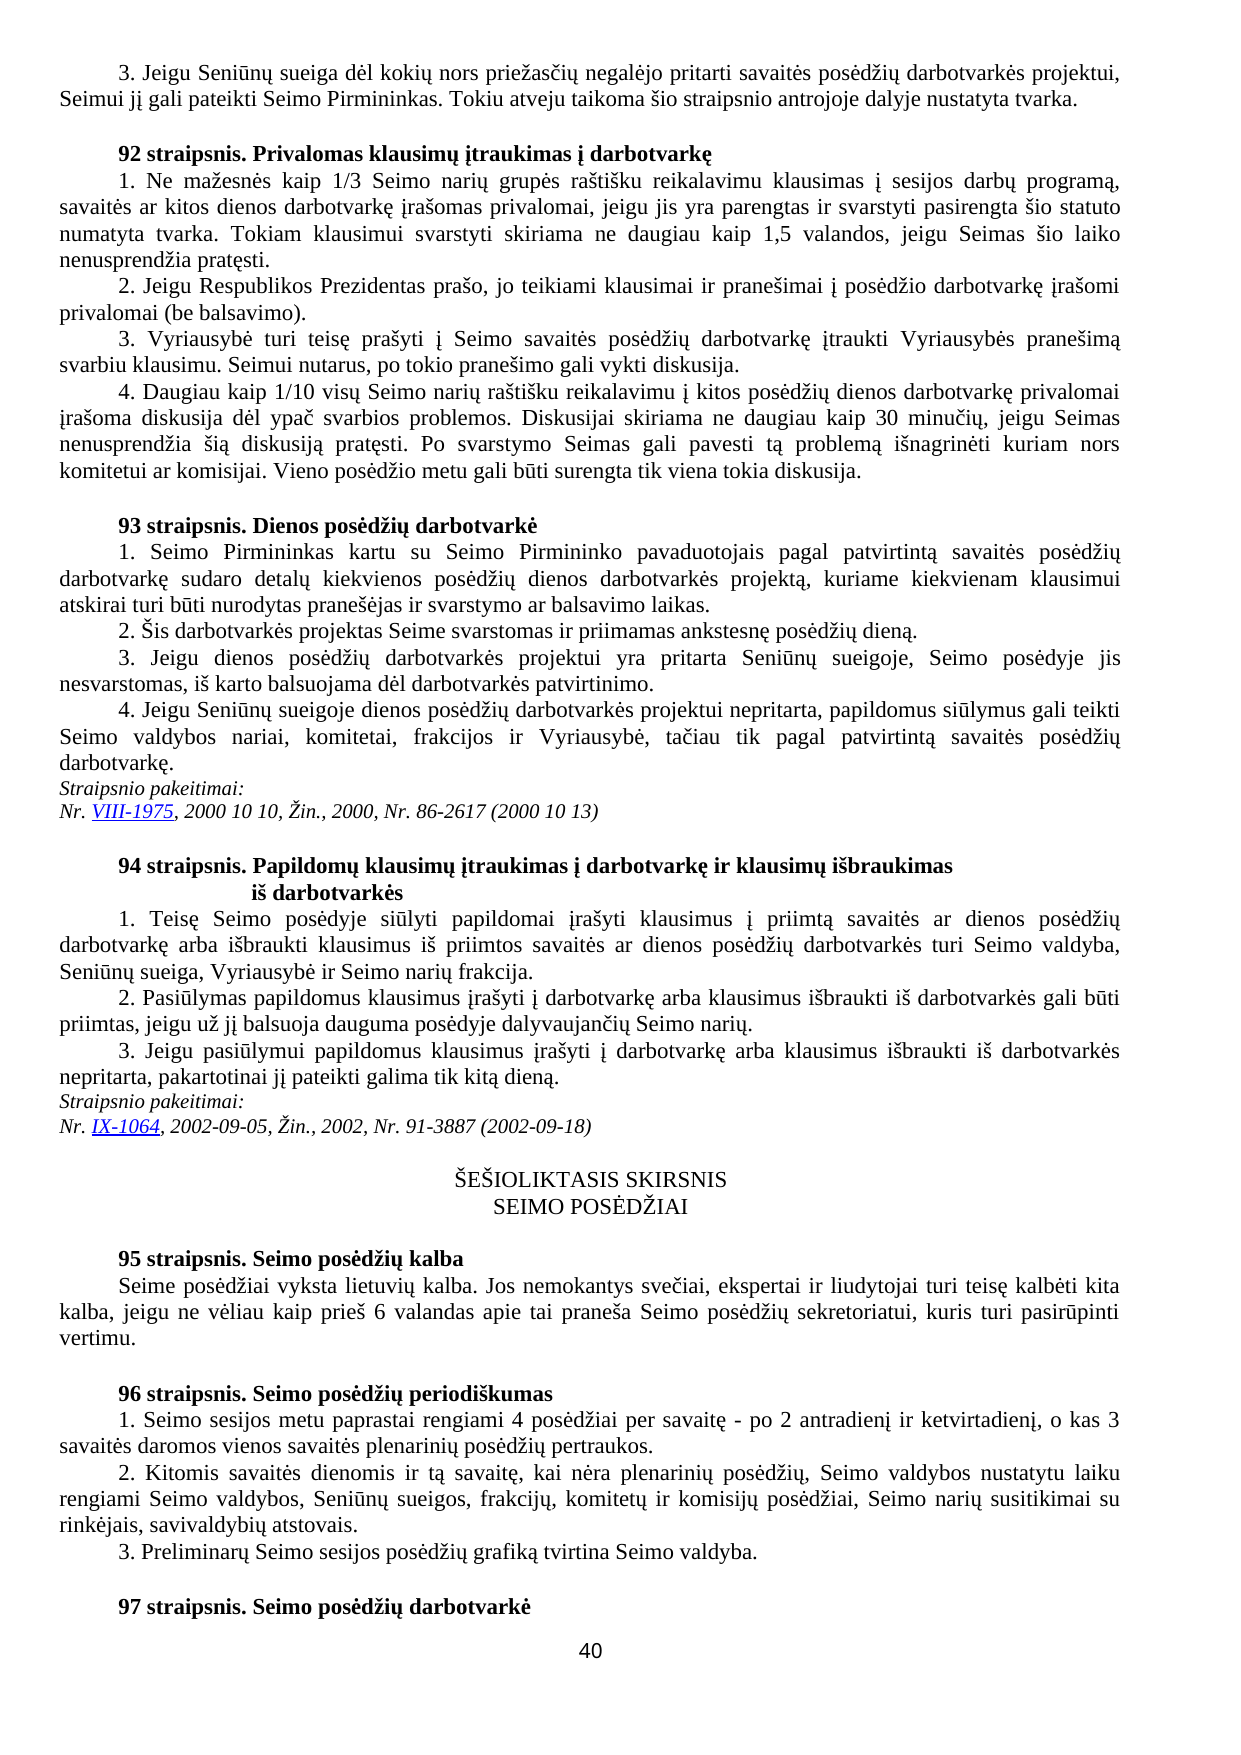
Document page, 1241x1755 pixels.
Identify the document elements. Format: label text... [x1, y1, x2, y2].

text 2. Šis darbotvarkės projektas Seime svarstomas ir priimamas ankstesnę posėdžių dieną. [59, 617, 1122, 644]
text 4. Daugiau kaip 1/10 visų Seimo narių raštišku reikalavimu į kitos posėdžių dienos darbotvarkę privalomai įrašoma diskusija dėl ypač svarbios problemos. Diskusijai skiriama ne daugiau kaip 30 minučių, jeigu Seimas nenusprendžia šią diskusiją pratęsti. Po svarstymo Seimas gali pavesti tą problemą išnagrinėti kuriam nors komitetui ar komisijai. Vieno posėdžio metu gali būti surengta tik viena tokia diskusija. [59, 378, 1122, 483]
text 3. Preliminarų Seimo sesijos posėdžių grafiką tvirtina Seimo valdyba. [59, 1538, 1122, 1564]
text Straipsnio pakeitimai: [59, 1089, 1122, 1113]
text Seime posėdžiai vyksta lietuvių kalba. Jos nemokantys svečiai, ekspertai ir liudytojai turi teisę kalbėti kita kalba, jeigu ne vėliau kaip prieš 6 valandas apie tai praneša Seimo posėdžių sekretoriatui, kuris turi pasirūpinti vertimu. [59, 1272, 1122, 1351]
text 3. Jeigu pasiūlymui papildomus klausimus įrašyti į darbotvarkę arba klausimus išbraukti iš darbotvarkės nepritarta, pakartotinai jį pateikti galima tik kitą dieną. [59, 1037, 1122, 1089]
text 95 straipsnis. Seimo posėdžių kalba [59, 1245, 1122, 1272]
text 92 straipsnis. Privalomas klausimų įtraukimas į darbotvarkę [59, 141, 1122, 167]
text 1. Seimo sesijos metu paprastai rengiami 4 posėdžiai per savaitę - po 2 antradienį ir ketvirtadienį, o kas 3 savaitės daromos vienos savaitės plenarinių posėdžių pertraukos. [59, 1406, 1122, 1459]
text 93 straipsnis. Dienos posėdžių darbotvarkė [59, 512, 1122, 538]
text SEIMO POSĖDŽIAI [59, 1193, 1122, 1219]
text Nr. IX-1064, 2002-09-05, Žin., 2002, Nr. 91-3887 (2002-09-18) [59, 1113, 1122, 1138]
text iš darbotvarkės [59, 879, 1122, 905]
text 3. Jeigu Seniūnų sueiga dėl kokių nors priežasčių negalėjo pritarti savaitės posėdžių darbotvarkės projektui, Seimui jį gali pateikti Seimo Pirmininkas. Tokiu atveju taikoma šio straipsnio antrojoje dalyje nustatyta tvarka. [59, 59, 1122, 112]
text 2. Kitomis savaitės dienomis ir tą savaitę, kai nėra plenarinių posėdžių, Seimo valdybos nustatytu laiku rengiami Seimo valdybos, Seniūnų sueigos, frakcijų, komitetų ir komisijų posėdžiai, Seimo narių susitikimai su rinkėjais, savivaldybių atstovais. [59, 1459, 1122, 1538]
text 97 straipsnis. Seimo posėdžių darbotvarkė [59, 1593, 1122, 1619]
text 2. Jeigu Respublikos Prezidentas prašo, jo teikiami klausimai ir pranešimai į posėdžio darbotvarkę įrašomi privalomai (be balsavimo). [59, 272, 1122, 325]
text 1. Ne mažesnės kaip 1/3 Seimo narių grupės raštišku reikalavimu klausimas į sesijos darbų programą, savaitės ar kitos dienos darbotvarkę įrašomas privalomai, jeigu jis yra parengtas ir svarstyti pasirengta šio statuto numatyta tvarka. Tokiam klausimui svarstyti skiriama ne daugiau kaip 1,5 valandos, jeigu Seimas šio laiko nenusprendžia pratęsti. [59, 167, 1122, 272]
text 3. Jeigu dienos posėdžių darbotvarkės projektui yra pritarta Seniūnų sueigoje, Seimo posėdyje jis nesvarstomas, iš karto balsuojama dėl darbotvarkės patvirtinimo. [59, 644, 1122, 696]
text ŠEŠIOLIKTASIS SKIRSNIS [59, 1166, 1122, 1193]
text 1. Seimo Pirmininkas kartu su Seimo Pirmininko pavaduotojais pagal patvirtintą savaitės posėdžių darbotvarkę sudaro detalų kiekvienos posėdžių dienos darbotvarkės projektą, kuriame kiekvienam klausimui atskirai turi būti nurodytas pranešėjas ir svarstymo ar balsavimo laikas. [59, 538, 1122, 617]
text Straipsnio pakeitimai: [59, 775, 1122, 799]
text 4. Jeigu Seniūnų sueigoje dienos posėdžių darbotvarkės projektui nepritarta, papildomus siūlymus gali teikti Seimo valdybos nariai, komitetai, frakcijos ir Vyriausybė, tačiau tik pagal patvirtintą savaitės posėdžių darbotvarkę. [59, 696, 1122, 775]
text 94 straipsnis. Papildomų klausimų įtraukimas į darbotvarkę ir klausimų išbraukimas [59, 852, 1122, 879]
text 3. Vyriausybė turi teisę prašyti į Seimo savaitės posėdžių darbotvarkę įtraukti Vyriausybės pranešimą svarbiu klausimu. Seimui nutarus, po tokio pranešimo gali vykti diskusija. [59, 325, 1122, 378]
text 96 straipsnis. Seimo posėdžių periodiškumas [59, 1379, 1122, 1406]
text 1. Teisę Seimo posėdyje siūlyti papildomai įrašyti klausimus į priimtą savaitės ar dienos posėdžių darbotvarkę arba išbraukti klausimus iš priimtos savaitės ar dienos posėdžių darbotvarkės turi Seimo valdyba, Seniūnų sueiga, Vyriausybė ir Seimo narių frakcija. [59, 905, 1122, 984]
text 2. Pasiūlymas papildomus klausimus įrašyti į darbotvarkę arba klausimus išbraukti iš darbotvarkės gali būti priimtas, jeigu už jį balsuoja dauguma posėdyje dalyvaujančių Seimo narių. [59, 984, 1122, 1037]
text Nr. VIII-1975, 2000 10 10, Žin., 2000, Nr. 86-2617 (2000 10 13) [59, 799, 1122, 823]
